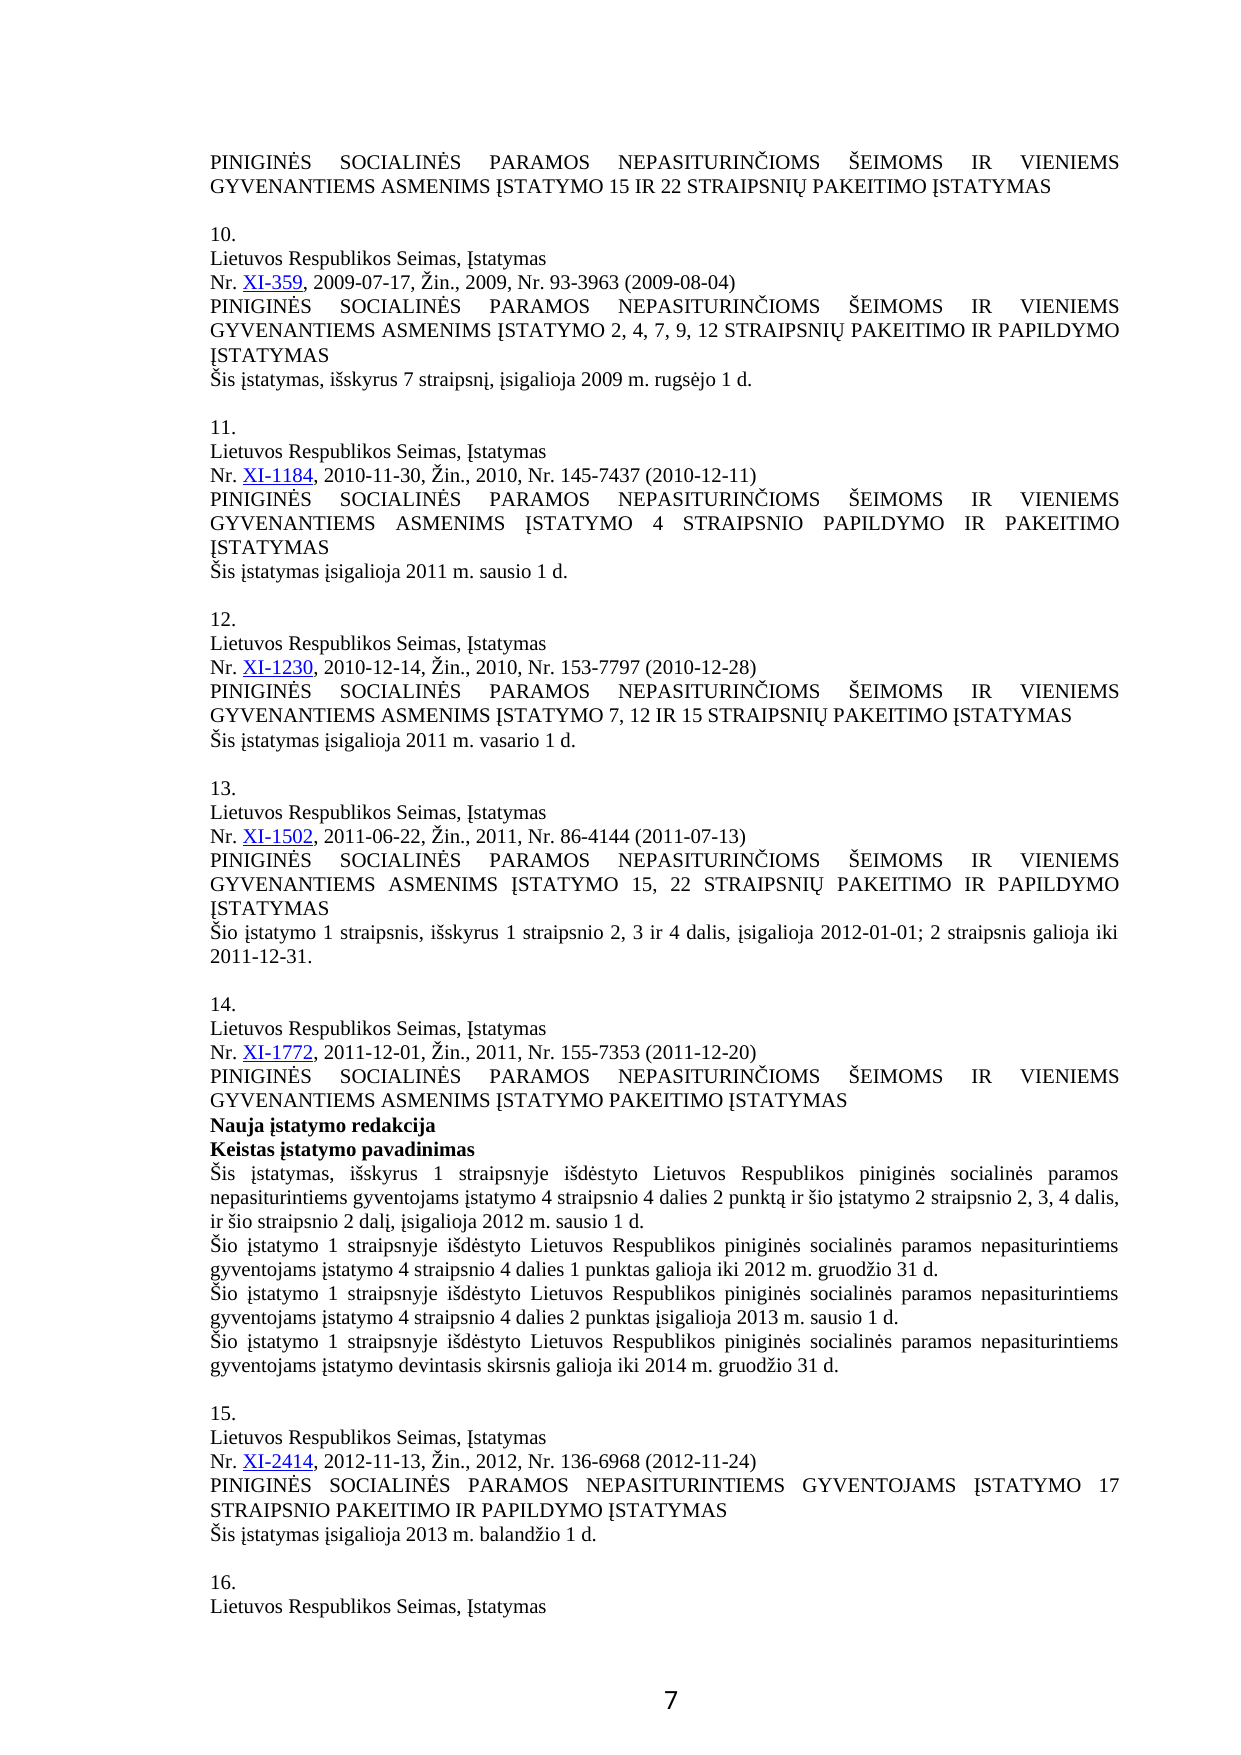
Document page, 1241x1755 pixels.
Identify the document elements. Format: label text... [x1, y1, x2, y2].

text Nr. XI-1184, 2010-11-30, Žin., 2010, Nr. 145-7437 (2010-12-11) [210, 463, 1120, 487]
text Lietuvos Respublikos Seimas, Įstatymas [210, 246, 1120, 270]
text 11. [210, 415, 1120, 439]
text PINIGINĖS SOCIALINĖS PARAMOS NEPASITURINČIOMS ŠEIMOMS IR VIENIEMS GYVENANTIEMS ASMENIMS ĮSTATYMO 7, 12 IR 15 STRAIPSNIŲ PAKEITIMO ĮSTATYMAS [210, 679, 1120, 727]
text Lietuvos Respublikos Seimas, Įstatymas [210, 1016, 1120, 1040]
text PINIGINĖS SOCIALINĖS PARAMOS NEPASITURINČIOMS ŠEIMOMS IR VIENIEMS GYVENANTIEMS ASMENIMS ĮSTATYMO 4 STRAIPSNIO PAPILDYMO IR PAKEITIMO ĮSTATYMAS [210, 487, 1120, 559]
text Nr. XI-359, 2009-07-17, Žin., 2009, Nr. 93-3963 (2009-08-04) [210, 270, 1120, 294]
text PINIGINĖS SOCIALINĖS PARAMOS NEPASITURINČIOMS ŠEIMOMS IR VIENIEMS GYVENANTIEMS ASMENIMS ĮSTATYMO 15 IR 22 STRAIPSNIŲ PAKEITIMO ĮSTATYMAS [210, 150, 1120, 198]
text PINIGINĖS SOCIALINĖS PARAMOS NEPASITURINČIOMS ŠEIMOMS IR VIENIEMS GYVENANTIEMS ASMENIMS ĮSTATYMO 2, 4, 7, 9, 12 STRAIPSNIŲ PAKEITIMO IR PAPILDYMO ĮSTATYMAS [210, 294, 1120, 367]
text Nr. XI-1502, 2011-06-22, Žin., 2011, Nr. 86-4144 (2011-07-13) [210, 824, 1120, 848]
text PINIGINĖS SOCIALINĖS PARAMOS NEPASITURINČIOMS ŠEIMOMS IR VIENIEMS GYVENANTIEMS ASMENIMS ĮSTATYMO 15, 22 STRAIPSNIŲ PAKEITIMO IR PAPILDYMO ĮSTATYMAS [210, 848, 1120, 920]
text Šis įstatymas įsigalioja 2011 m. vasario 1 d. [210, 727, 1120, 752]
text Šio įstatymo 1 straipsnyje išdėstyto Lietuvos Respublikos piniginės socialinės paramos nepasiturintiems gyventojams įstatymo 4 straipsnio 4 dalies 2 punktas įsigalioja 2013 m. sausio 1 d. [210, 1281, 1120, 1329]
text 12. [210, 607, 1120, 631]
text Šis įstatymas įsigalioja 2011 m. sausio 1 d. [210, 559, 1120, 583]
text Šis įstatymas, išskyrus 1 straipsnyje išdėstyto Lietuvos Respublikos piniginės socialinės paramos nepasiturintiems gyventojams įstatymo 4 straipsnio 4 dalies 2 punktą ir šio įstatymo 2 straipsnio 2, 3, 4 dalis, ir šio straipsnio 2 dalį, įsigalioja 2012 m. sausio 1 d. [210, 1161, 1120, 1233]
text 13. [210, 776, 1120, 800]
text 10. [210, 222, 1120, 246]
text 16. [210, 1570, 1120, 1594]
text Keistas įstatymo pavadinimas [210, 1137, 1120, 1161]
text Nr. XI-2414, 2012-11-13, Žin., 2012, Nr. 136-6968 (2012-11-24) [210, 1449, 1120, 1473]
text Šis įstatymas, išskyrus 7 straipsnį, įsigalioja 2009 m. rugsėjo 1 d. [210, 367, 1120, 391]
text 14. [210, 992, 1120, 1016]
text PINIGINĖS SOCIALINĖS PARAMOS NEPASITURINČIOMS ŠEIMOMS IR VIENIEMS GYVENANTIEMS ASMENIMS ĮSTATYMO PAKEITIMO ĮSTATYMAS [210, 1064, 1120, 1112]
text Nr. XI-1772, 2011-12-01, Žin., 2011, Nr. 155-7353 (2011-12-20) [210, 1040, 1120, 1064]
text Lietuvos Respublikos Seimas, Įstatymas [210, 439, 1120, 463]
text Šio įstatymo 1 straipsnyje išdėstyto Lietuvos Respublikos piniginės socialinės paramos nepasiturintiems gyventojams įstatymo 4 straipsnio 4 dalies 1 punktas galioja iki 2012 m. gruodžio 31 d. [210, 1233, 1120, 1281]
text PINIGINĖS SOCIALINĖS PARAMOS NEPASITURINTIEMS GYVENTOJAMS ĮSTATYMO 17 STRAIPSNIO PAKEITIMO IR PAPILDYMO ĮSTATYMAS [210, 1473, 1120, 1522]
text Nauja įstatymo redakcija [210, 1112, 1120, 1137]
text Šis įstatymas įsigalioja 2013 m. balandžio 1 d. [210, 1522, 1120, 1546]
text 15. [210, 1401, 1120, 1425]
text Lietuvos Respublikos Seimas, Įstatymas [210, 1594, 1120, 1618]
text Šio įstatymo 1 straipsnyje išdėstyto Lietuvos Respublikos piniginės socialinės paramos nepasiturintiems gyventojams įstatymo devintasis skirsnis galioja iki 2014 m. gruodžio 31 d. [210, 1329, 1120, 1377]
text Šio įstatymo 1 straipsnis, išskyrus 1 straipsnio 2, 3 ir 4 dalis, įsigalioja 2012-01-01; 2 straipsnis galioja iki 2011-12-31. [210, 920, 1120, 968]
text Lietuvos Respublikos Seimas, Įstatymas [210, 631, 1120, 655]
text Lietuvos Respublikos Seimas, Įstatymas [210, 800, 1120, 824]
text Lietuvos Respublikos Seimas, Įstatymas [210, 1425, 1120, 1449]
text Nr. XI-1230, 2010-12-14, Žin., 2010, Nr. 153-7797 (2010-12-28) [210, 655, 1120, 679]
